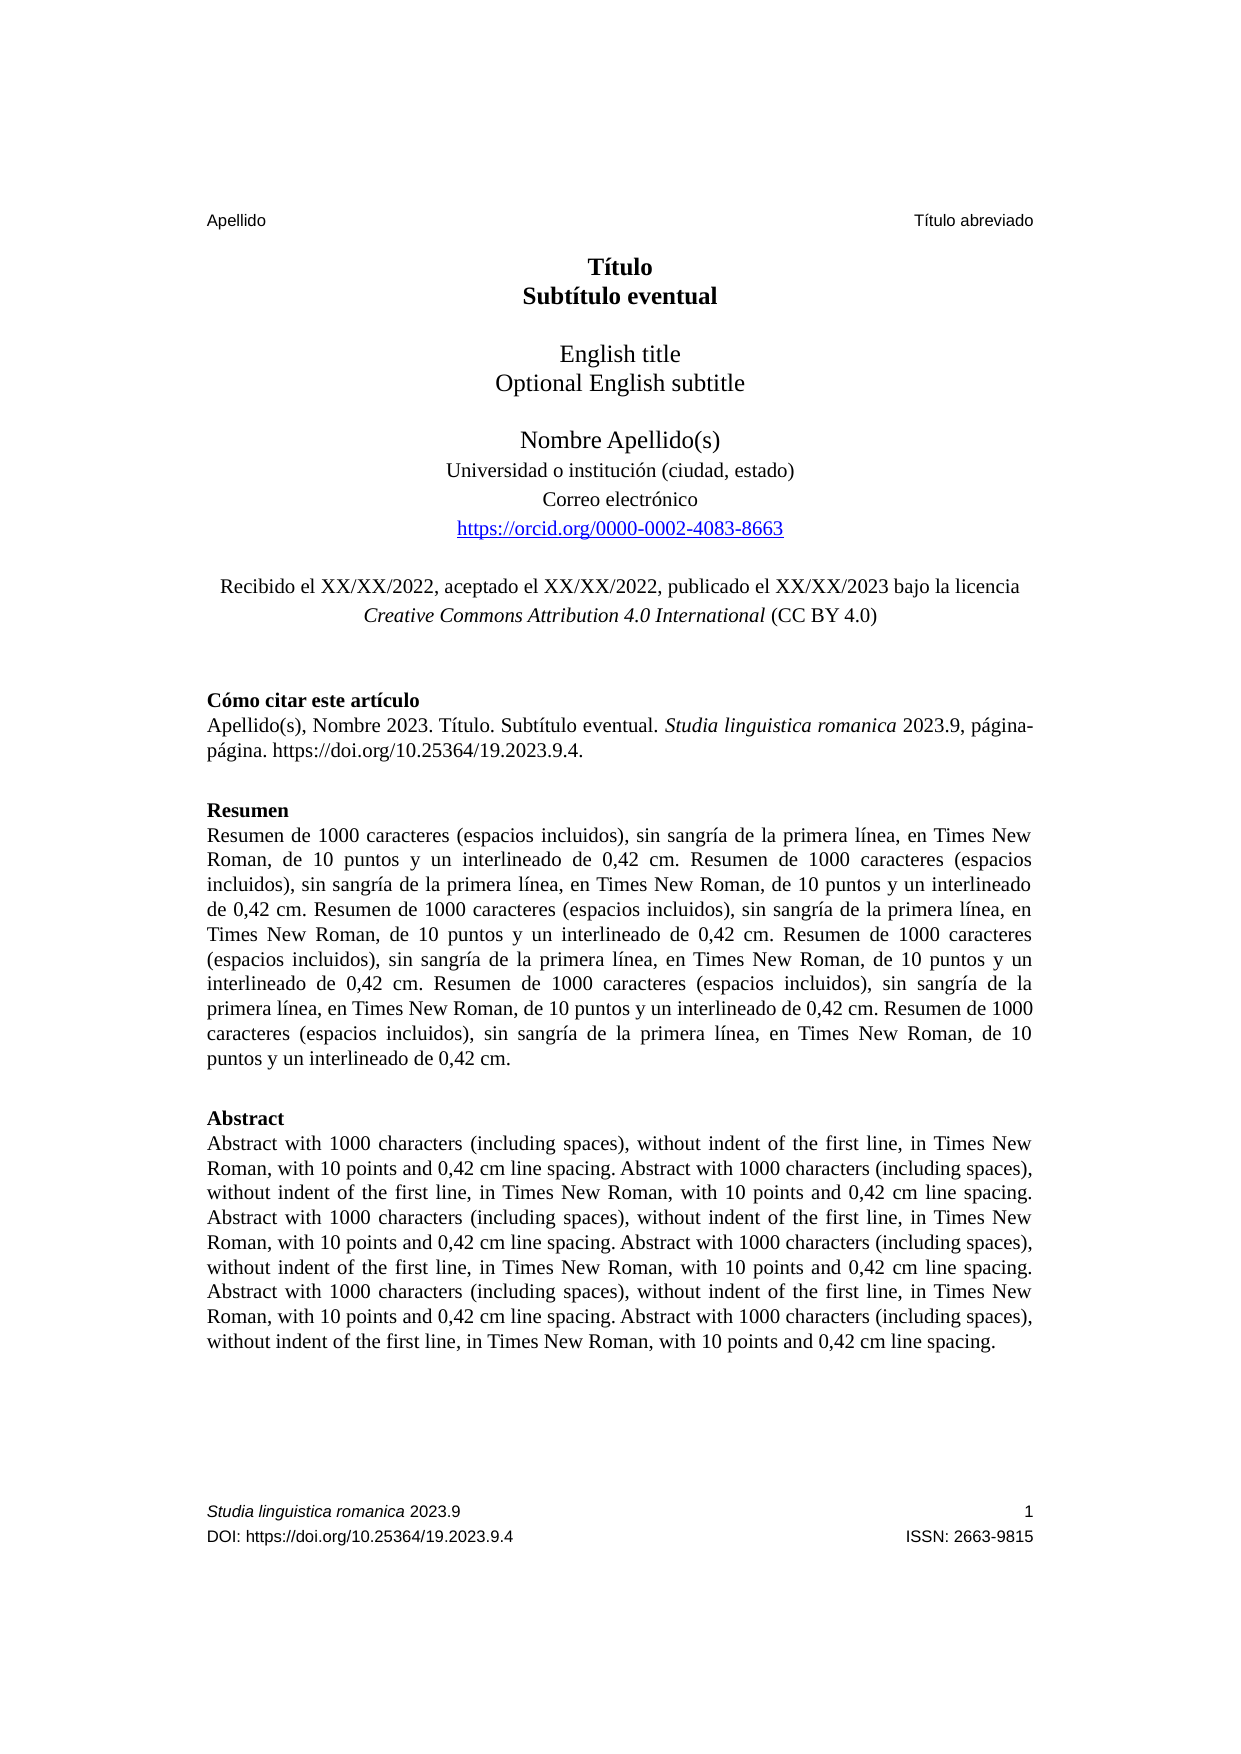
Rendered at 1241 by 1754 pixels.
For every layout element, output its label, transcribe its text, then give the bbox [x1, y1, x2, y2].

text Título [207, 252, 1033, 281]
text Nombre Apellido(s) [207, 426, 1033, 455]
text https://orcid.org/0000-0002-4083-8663 [207, 513, 1033, 542]
text Universidad o institución (ciudad, estado) [207, 455, 1033, 484]
text Apellido(s), Nombre 2023. Título. Subtítulo eventual. Studia linguistica romanica 2023.9, página-página. https://doi.org/10.25364/19.2023.9.4. [207, 712, 1033, 762]
text Resumen [207, 797, 1033, 822]
text Recibido el XX/XX/2022, aceptado el XX/XX/2022, publicado el XX/XX/2023 bajo la licencia Creative Commons Attribution 4.0 International (CC BY 4.0) [207, 571, 1033, 628]
text Cómo citar este artículo [207, 688, 1033, 712]
text Resumen de 1000 caracteres (espacios incluidos), sin sangría de la primera línea, en Times New Roman, de 10 puntos y un interlineado de 0,42 cm. Resumen de 1000 caracteres (espacios incluidos), sin sangría de la primera línea, en Times New Roman, de 10 puntos y un interlineado de 0,42 cm. Resumen de 1000 caracteres (espacios incluidos), sin sangría de la primera línea, en Times New Roman, de 10 puntos y un interlineado de 0,42 cm. Resumen de 1000 caracteres (espacios incluidos), sin sangría de la primera línea, en Times New Roman, de 10 puntos y un interlineado de 0,42 cm. Resumen de 1000 caracteres (espacios incluidos), sin sangría de la primera línea, en Times New Roman, de 10 puntos y un interlineado de 0,42 cm. Resumen de 1000 caracteres (espacios incluidos), sin sangría de la primera línea, en Times New Roman, de 10 puntos y un interlineado de 0,42 cm. [207, 822, 1033, 1070]
title English title [207, 339, 1033, 368]
title Abstract [207, 1106, 1033, 1130]
text Abstract with 1000 characters (including spaces), without indent of the first line, in Times New Roman, with 10 points and 0,42 cm line spacing. Abstract with 1000 characters (including spaces), without indent of the first line, in Times New Roman, with 10 points and 0,42 cm line spacing. Abstract with 1000 characters (including spaces), without indent of the first line, in Times New Roman, with 10 points and 0,42 cm line spacing. Abstract with 1000 characters (including spaces), without indent of the first line, in Times New Roman, with 10 points and 0,42 cm line spacing. Abstract with 1000 characters (including spaces), without indent of the first line, in Times New Roman, with 10 points and 0,42 cm line spacing. Abstract with 1000 characters (including spaces), without indent of the first line, in Times New Roman, with 10 points and 0,42 cm line spacing. [207, 1130, 1033, 1353]
subtitle Optional English subtitle [207, 368, 1033, 397]
text Correo electrónico [207, 484, 1033, 513]
text Subtítulo eventual [207, 281, 1033, 310]
